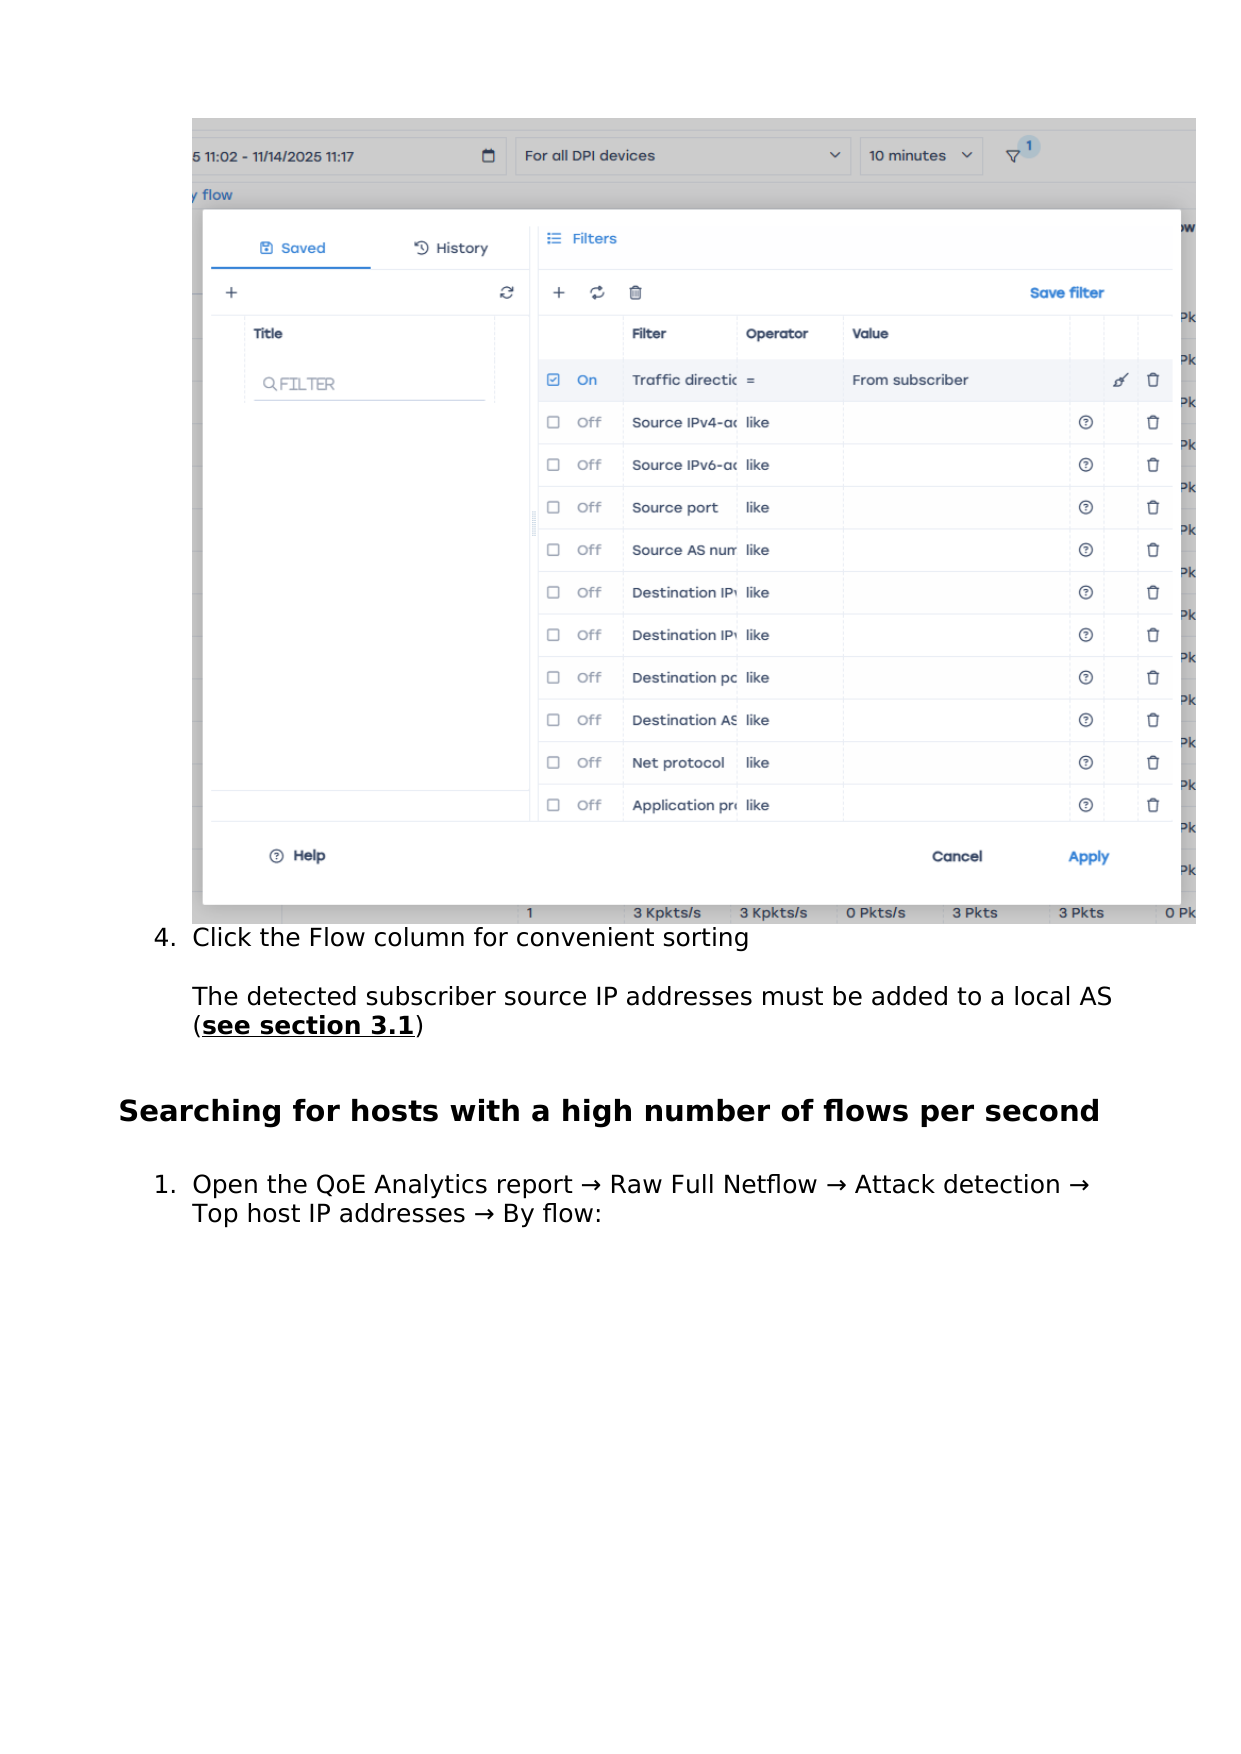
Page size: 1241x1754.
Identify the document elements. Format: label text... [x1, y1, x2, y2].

list Click the Flow column for convenient sorting The detected subscriber source IP addresses must be added to a local AS (see section 3.1) [177, 923, 1122, 1040]
subtitle Searching for hosts with a high number of flows per second [118, 1094, 1122, 1128]
picture [192, 118, 1196, 924]
list [177, 118, 192, 923]
list Open the QoE Analytics report → Raw Full Netflow → Attack detection → Top host IP addresses → By flow: [177, 1170, 1122, 1229]
